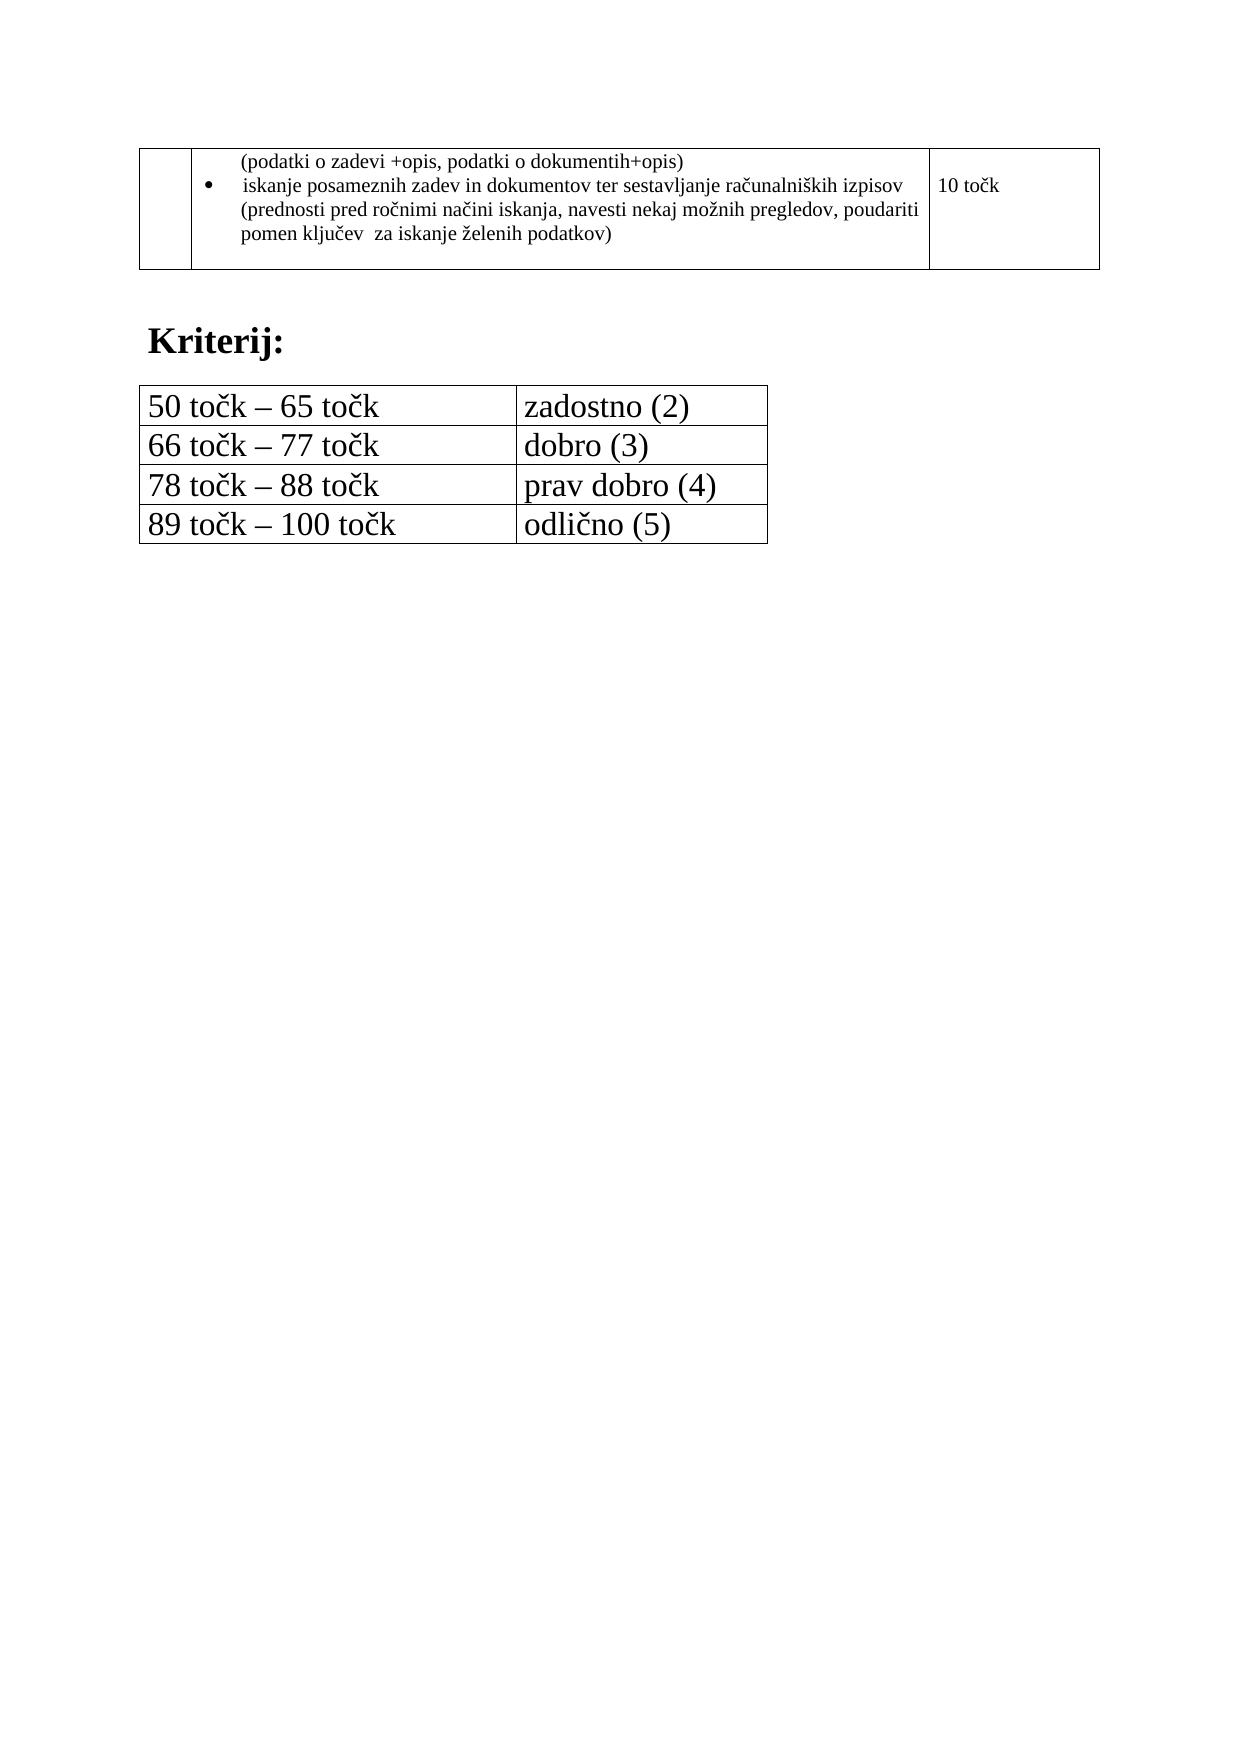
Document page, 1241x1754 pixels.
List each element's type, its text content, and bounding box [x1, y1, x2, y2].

table_cell 66 točk – 77 točk [140, 426, 516, 464]
table_cell dobro (3) [517, 426, 767, 464]
table_cell 89 točk – 100 točk [140, 505, 516, 543]
table_header zadostno (2) [517, 386, 767, 425]
table_header 50 točk – 65 točk [140, 386, 516, 425]
text Kriterij: [148, 318, 1093, 361]
table_cell odlično (5) [517, 505, 767, 543]
table_cell [140, 149, 191, 269]
table_cell 10 točk [930, 149, 1099, 269]
table_cell Pojasni računalniško vodenje evidence v državni upravi. osnovi cilji avtomatizacije (posodobitev in poenotenje poslovanja, povečanje kakovosti upravnega dela, racionalizacija povečanje ekspeditivnosti,znižanje stroškov… ) vnašanje podatkov o zadevah, dokumentih in prilogah v računalniške zapise (podatki o zadevi +opis, podatki o dokumentih+opis) iskanje posameznih zadev in dokumentov ter sestavljanje računalniških izpisov (prednosti pred ročnimi načini iskanja, navesti nekaj možnih pregledov, poudariti pomen ključev za iskanje želenih podatkov) [192, 149, 929, 269]
table_cell prav dobro (4) [517, 465, 767, 503]
table_cell 78 točk – 88 točk [140, 465, 516, 503]
